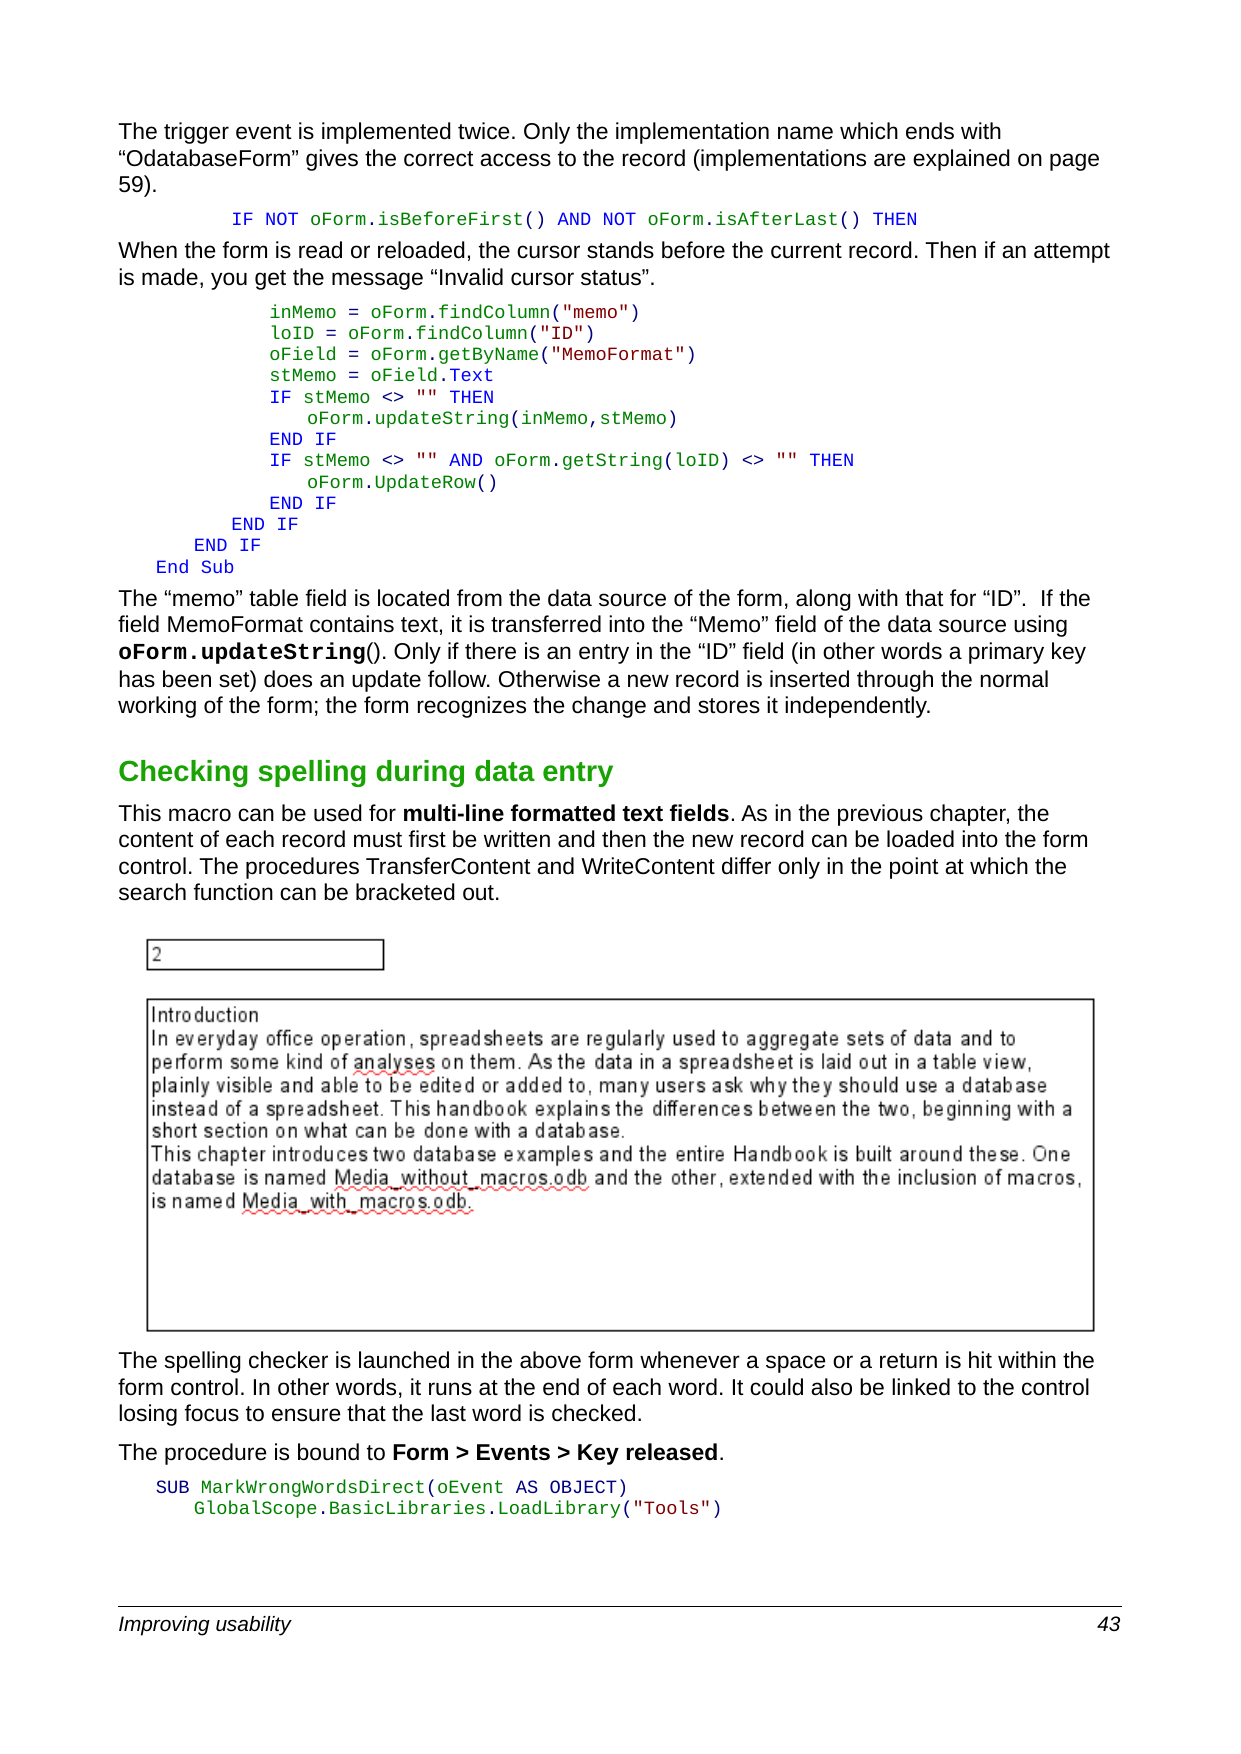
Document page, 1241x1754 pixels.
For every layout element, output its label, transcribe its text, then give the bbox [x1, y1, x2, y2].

text The procedure is bound to Form > Events > Key released. [118, 1439, 1122, 1465]
text IF stMemo <> "" THEN [156, 387, 1122, 409]
text oForm.updateString(inMemo,stMemo) [156, 409, 1122, 430]
text oField = oForm.getByName("MemoFormat") [156, 345, 1122, 366]
text The “memo” table field is located from the data source of the form, along with that for “ID”. If the field MemoFormat contains text, it is transferred into the “Memo” field of the data source using oForm.updateString(). Only if there is an entry in the “ID” field (in other words a primary key has been set) does an update follow. Otherwise a new record is inserted through the normal working of the form; the form recognizes the change and stores it independently. [118, 585, 1122, 719]
text END IF [156, 430, 1122, 451]
text IF stMemo <> "" AND oForm.getString(loID) <> "" THEN [156, 451, 1122, 472]
text This macro can be used for multi-line formatted text fields. As in the previous chapter, the content of each record must first be written and then the new record can be loaded into the form control. The procedures TransferContent and WriteContent differ only in the point at which the search function can be bracketed out. [118, 800, 1122, 906]
text IF NOT oForm.isBeforeFirst() AND NOT oForm.isAfterLast() THEN [156, 210, 1122, 231]
text END IF [156, 536, 1122, 557]
text END IF [156, 494, 1122, 515]
text End Sub [156, 557, 1122, 579]
picture [139, 930, 1101, 1335]
text loID = oForm.findColumn("ID") [156, 324, 1122, 345]
text GlobalScope.BasicLibraries.LoadLibrary("Tools") [156, 1499, 1122, 1520]
text When the form is read or reloaded, the cursor stands before the current record. Then if an attempt is made, you get the message “Invalid cursor status”. [118, 237, 1122, 290]
text oForm.UpdateRow() [156, 472, 1122, 494]
text The trigger event is implemented twice. Only the implementation name which ends with “OdatabaseForm” gives the correct access to the record (implementations are explained on page 59). [118, 118, 1122, 197]
text inMemo = oForm.findColumn("memo") [156, 302, 1122, 324]
subtitle Checking spelling during data entry [118, 754, 1122, 788]
text END IF [156, 515, 1122, 536]
text The spelling checker is launched in the above form whenever a space or a return is hit within the form control. In other words, it runs at the end of each word. It could also be linked to the control losing focus to ensure that the last word is checked. [118, 1347, 1122, 1427]
text SUB MarkWrongWordsDirect(oEvent AS OBJECT) [156, 1478, 1122, 1499]
text stMemo = oField.Text [156, 366, 1122, 387]
